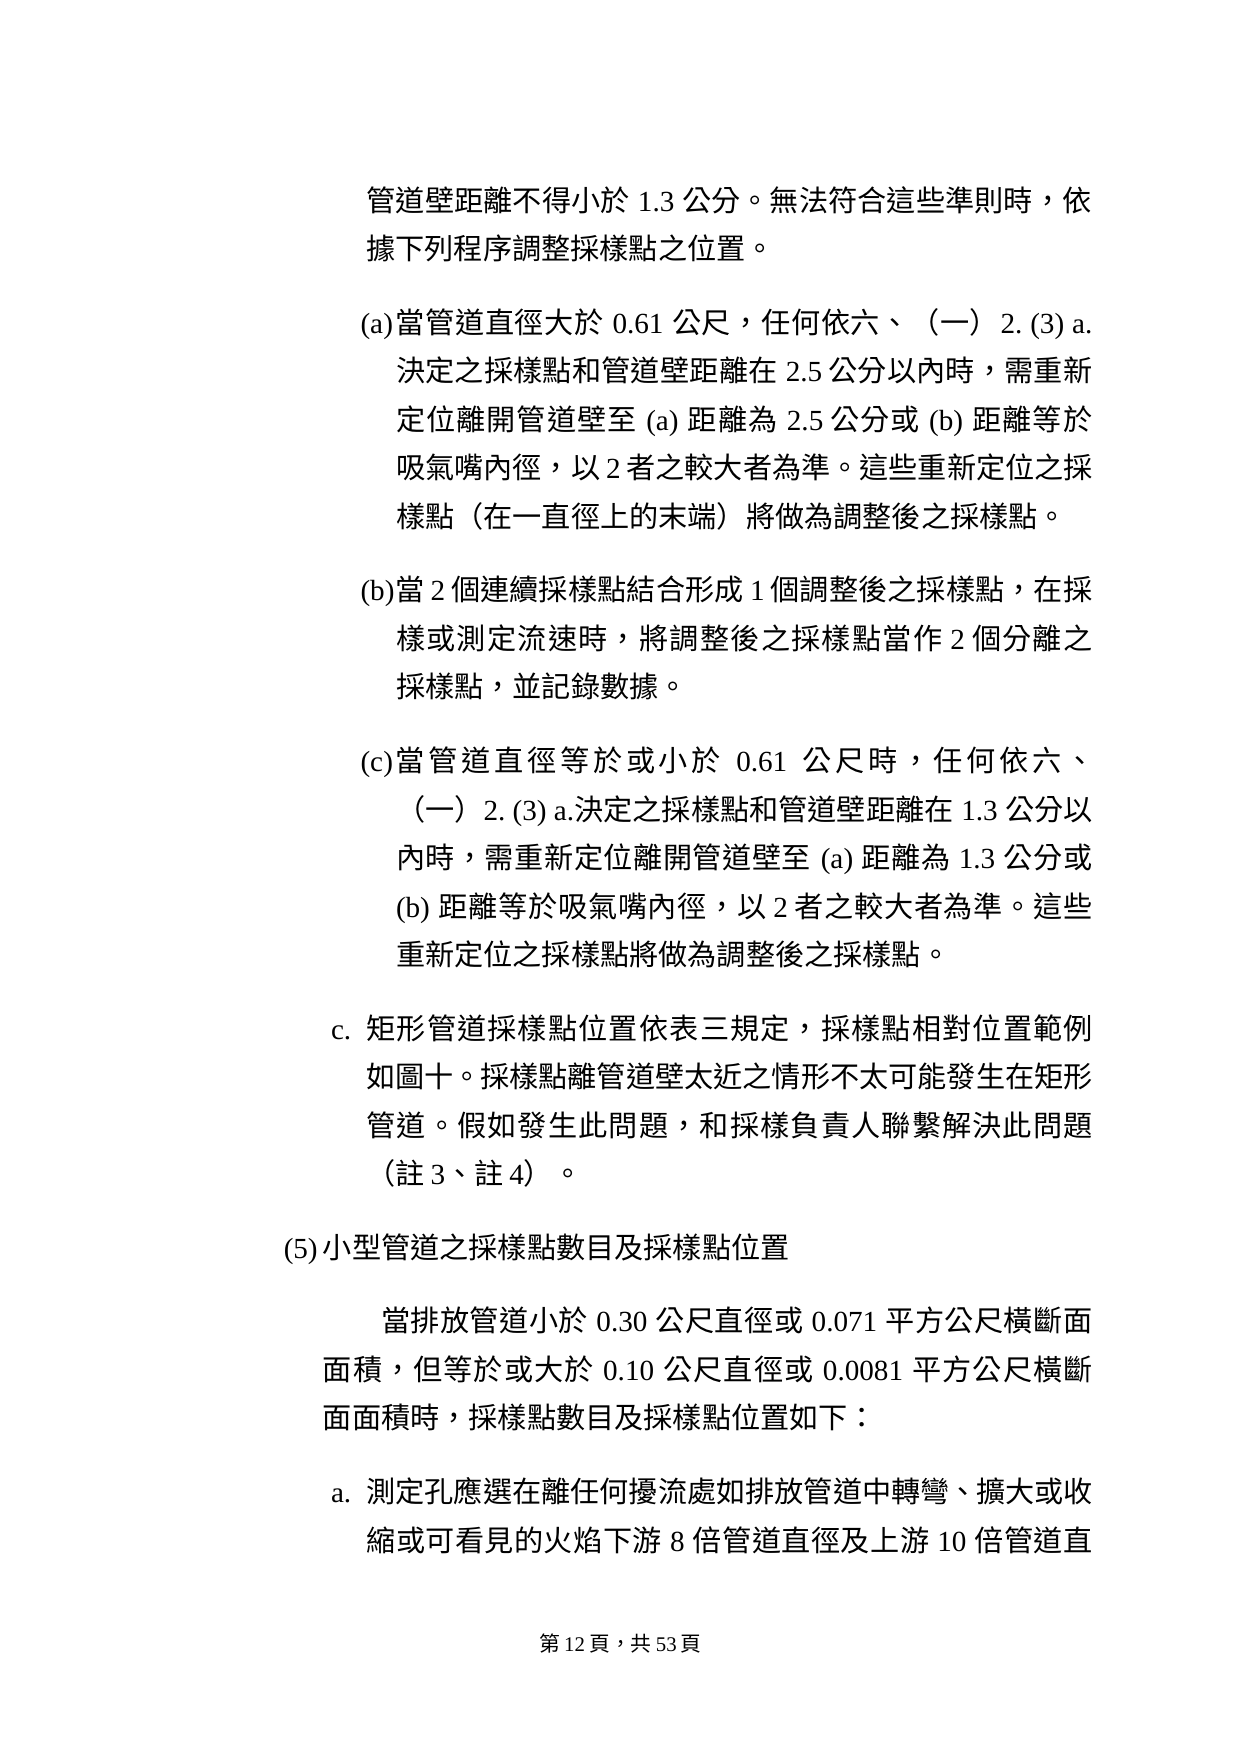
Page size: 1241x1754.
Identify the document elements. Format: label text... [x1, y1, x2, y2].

list 當管道直徑大於 0.61 公尺，任何依六、（一）2. (3) a.決定之採樣點和管道壁距離在 2.5公分以內時，需重新定位離開管道壁至 (a) 距離為 2.5公分或 (b) 距離等於吸氣嘴內徑，以2者之較大者為準。這些重新定位之採樣點（在一直徑上的末端）將做為調整後之採樣點。 [360, 299, 1092, 536]
list 矩形管道採樣點位置依表三規定，採樣點相對位置範例如圖十。採樣點離管道壁太近之情形不太可能發生在矩形管道。假如發生此問題，和採樣負責人聯繫解決此問題（註3、註4）。 [331, 1005, 1092, 1193]
text 當排放管道小於 0.30 公尺直徑或 0.071 平方公尺橫斷面面積，但等於或大於 0.10 公尺直徑或 0.0081 平方公尺橫斷面面積時，採樣點數目及採樣點位置如下： [323, 1298, 1092, 1437]
list 當2個連續採樣點結合形成1個調整後之採樣點，在採樣或測定流速時，將調整後之採樣點當作2個分離之採樣點，並記錄數據。 [360, 567, 1092, 706]
list 小型管道之採樣點數目及採樣點位置 [283, 1224, 1092, 1267]
list 管道壁距離不得小於 1.3 公分。無法符合這些準則時，依據下列程序調整採樣點之位置。 [337, 177, 1092, 268]
list 當管道直徑等於或小於 0.61 公尺時，任何依六、（一）2. (3) a.決定之採樣點和管道壁距離在 1.3 公分以內時，需重新定位離開管道壁至 (a) 距離為 1.3 公分或 (b) 距離等於吸氣嘴內徑，以2者之較大者為準。這些重新定位之採樣點將做為調整後之採樣點。 [360, 738, 1092, 974]
list 測定孔應選在離任何擾流處如排放管道中轉彎、擴大或收縮或可看見的火焰下游 8 倍管道直徑及上游 10 倍管道直 [331, 1469, 1092, 1559]
